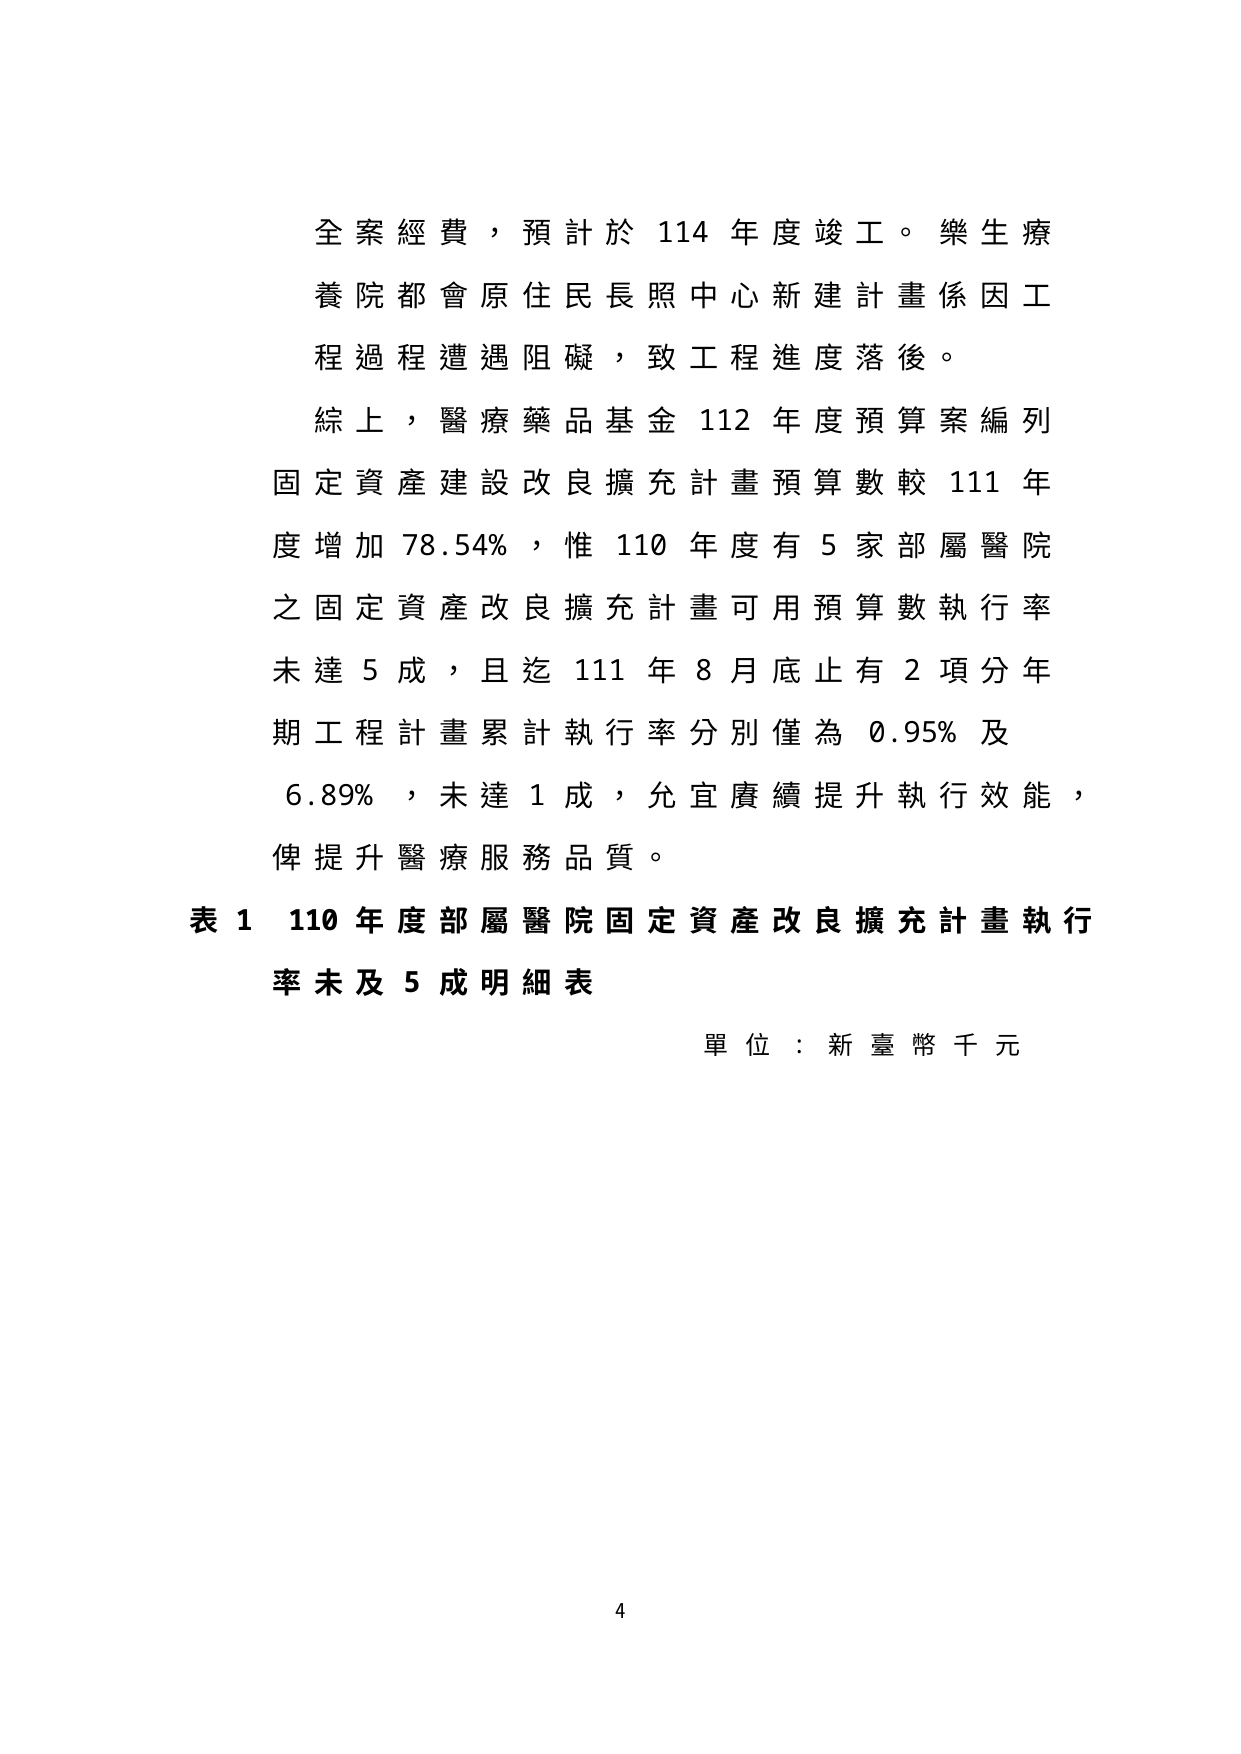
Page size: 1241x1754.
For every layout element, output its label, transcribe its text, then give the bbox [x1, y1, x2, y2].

text 綜上，醫療藥品基金112年度預算案編列固定資產建設改良擴充計畫預算數較111年度增加78.54%，惟110年度有5家部屬醫院之固定資產改良擴充計畫可用預算數執行率未達5成，且迄111年8月底止有2項分年期工程計畫累計執行率分別僅為0.95%及6.89%，未達1成，允宜賡續提升執行效能，俾提升醫療服務品質。 [242, 377, 1058, 877]
text 單位:新臺幣千元 [183, 1002, 1028, 1064]
text 表1 110年度部屬醫院固定資產改良擴充計畫執行率未及5成明細表 [183, 877, 1102, 1002]
text 全案經費，預計於114年度竣工。樂生療養院都會原住民長照中心新建計畫係因工程過程遭遇阻礙，致工程進度落後。 [271, 189, 1058, 377]
